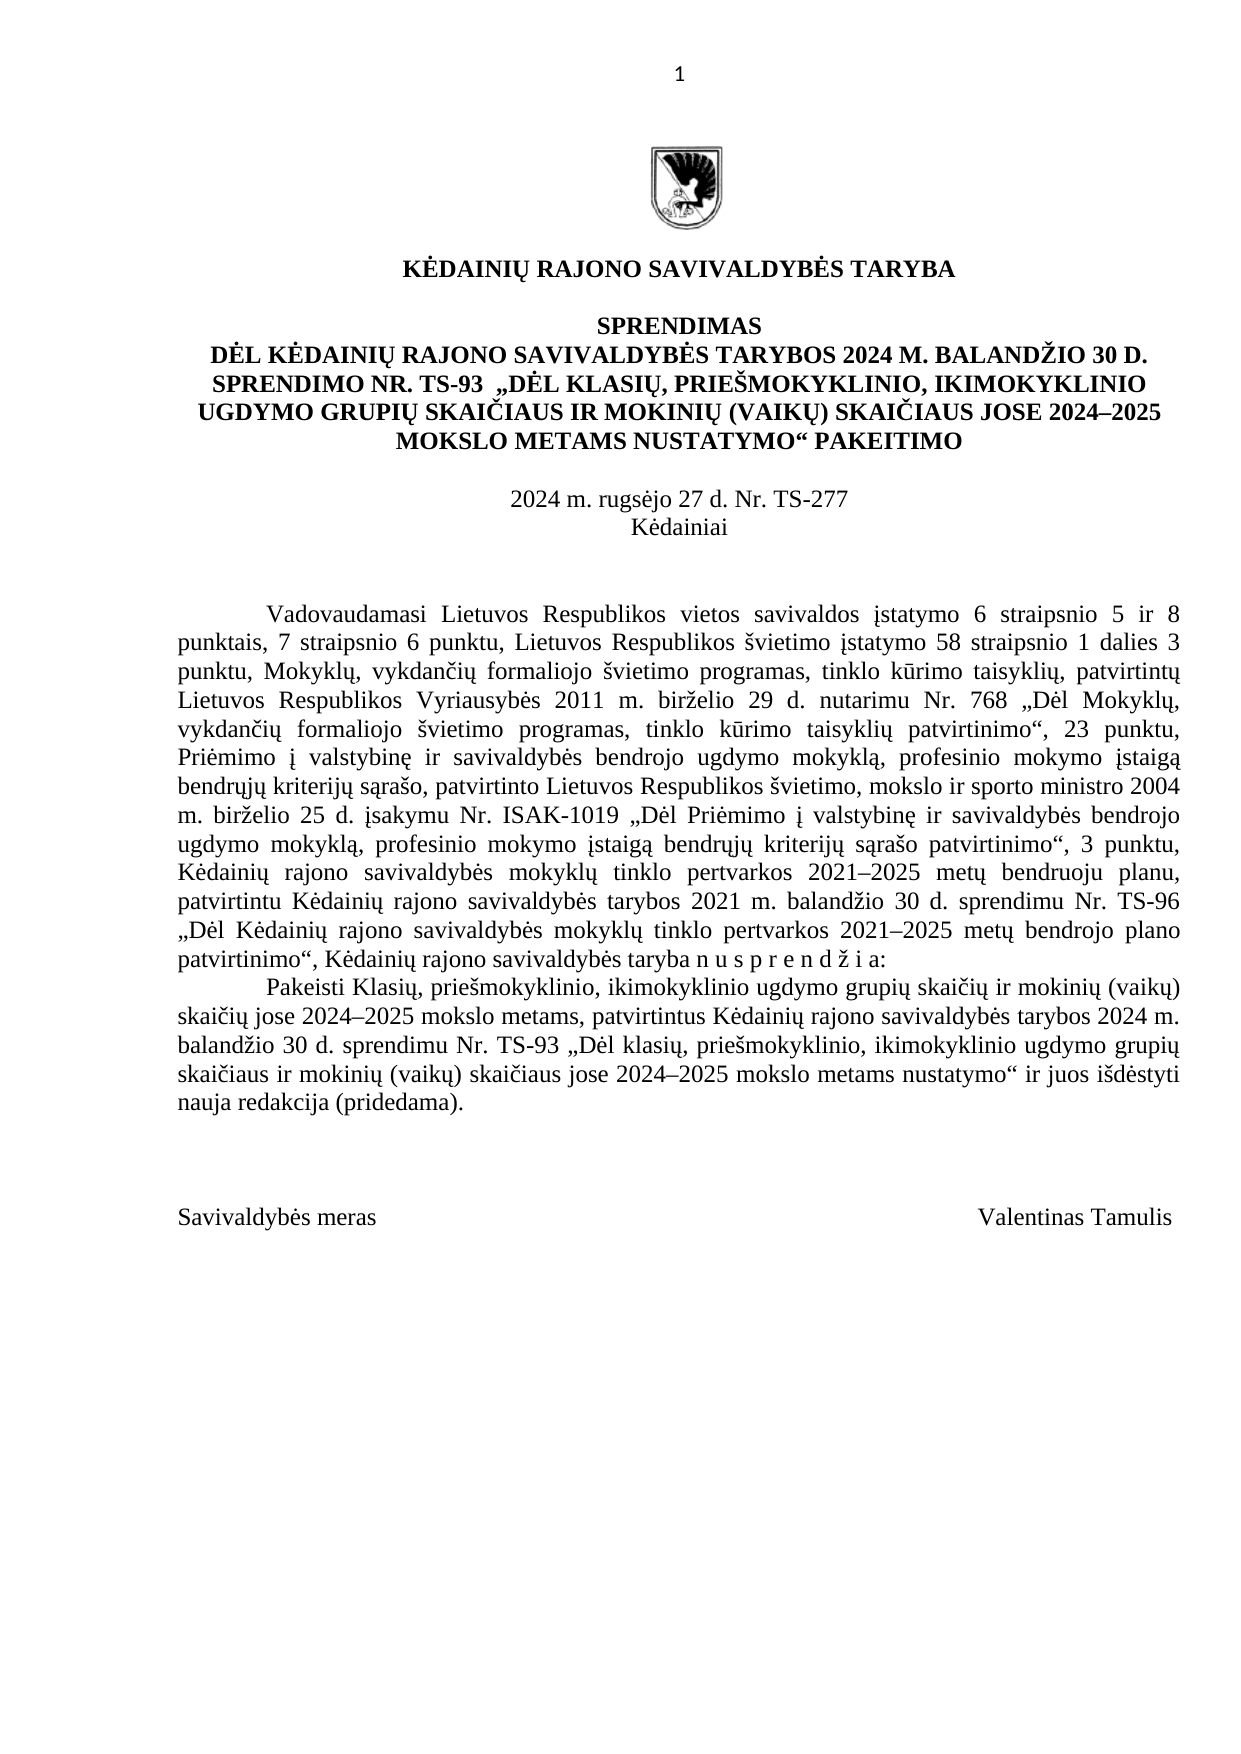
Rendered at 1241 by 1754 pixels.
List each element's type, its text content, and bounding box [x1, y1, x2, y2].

text Pakeisti Klasių, priešmokyklinio, ikimokyklinio ugdymo grupių skaičių ir mokinių (vaikų) skaičių jose 2024–2025 mokslo metams, patvirtintus Kėdainių rajono savivaldybės tarybos 2024 m. balandžio 30 d. sprendimu Nr. TS-93 „Dėl klasių, priešmokyklinio, ikimokyklinio ugdymo grupių skaičiaus ir mokinių (vaikų) skaičiaus jose 2024–2025 mokslo metams nustatymo“ ir juos išdėstyti nauja redakcija (pridedama). [177, 972, 1181, 1116]
text Kėdainiai [177, 512, 1181, 541]
text SPRENDIMAS [177, 311, 1181, 340]
text KĖDAINIŲ RAJONO SAVIVALDYBĖS TARYBA [177, 254, 1181, 282]
text 2024 m. rugsėjo 27 d. Nr. TS-277 [177, 484, 1181, 512]
text Vadovaudamasi Lietuvos Respublikos vietos savivaldos įstatymo 6 straipsnio 5 ir 8 punktais, 7 straipsnio 6 punktu, Lietuvos Respublikos švietimo įstatymo 58 straipsnio 1 dalies 3 punktu, Mokyklų, vykdančių formaliojo švietimo programas, tinklo kūrimo taisyklių, patvirtintų Lietuvos Respublikos Vyriausybės 2011 m. birželio 29 d. nutarimu Nr. 768 „Dėl Mokyklų, vykdančių formaliojo švietimo programas, tinklo kūrimo taisyklių patvirtinimo“, 23 punktu, Priėmimo į valstybinę ir savivaldybės bendrojo ugdymo mokyklą, profesinio mokymo įstaigą bendrųjų kriterijų sąrašo, patvirtinto Lietuvos Respublikos švietimo, mokslo ir sporto ministro 2004 m. birželio 25 d. įsakymu Nr. ISAK-1019 „Dėl Priėmimo į valstybinę ir savivaldybės bendrojo ugdymo mokyklą, profesinio mokymo įstaigą bendrųjų kriterijų sąrašo patvirtinimo“, 3 punktu, Kėdainių rajono savivaldybės mokyklų tinklo pertvarkos 2021–2025 metų bendruoju planu, patvirtintu Kėdainių rajono savivaldybės tarybos 2021 m. balandžio 30 d. sprendimu Nr. TS-96 „Dėl Kėdainių rajono savivaldybės mokyklų tinklo pertvarkos 2021–2025 metų bendrojo plano patvirtinimo“, Kėdainių rajono savivaldybės taryba n u s p r e n d ž i a: [177, 599, 1181, 972]
text Savivaldybės meras Valentinas Tamulis [177, 1202, 1181, 1231]
text DĖL KĖDAINIŲ RAJONO SAVIVALDYBĖS TARYBOS 2024 M. BALANDŽIO 30 D. SPRENDIMO NR. TS-93 „DĖL KLASIŲ, PRIEŠMOKYKLINIO, ikimokyklinio UGDYMO GRUPIŲ SKAIČIAUS IR MOKINIŲ (vaikų) SKAIČIAUS JOSE 2024–2025 MOKSLO METAMS NUSTATYMO“ PAKEITIMO [177, 340, 1181, 455]
